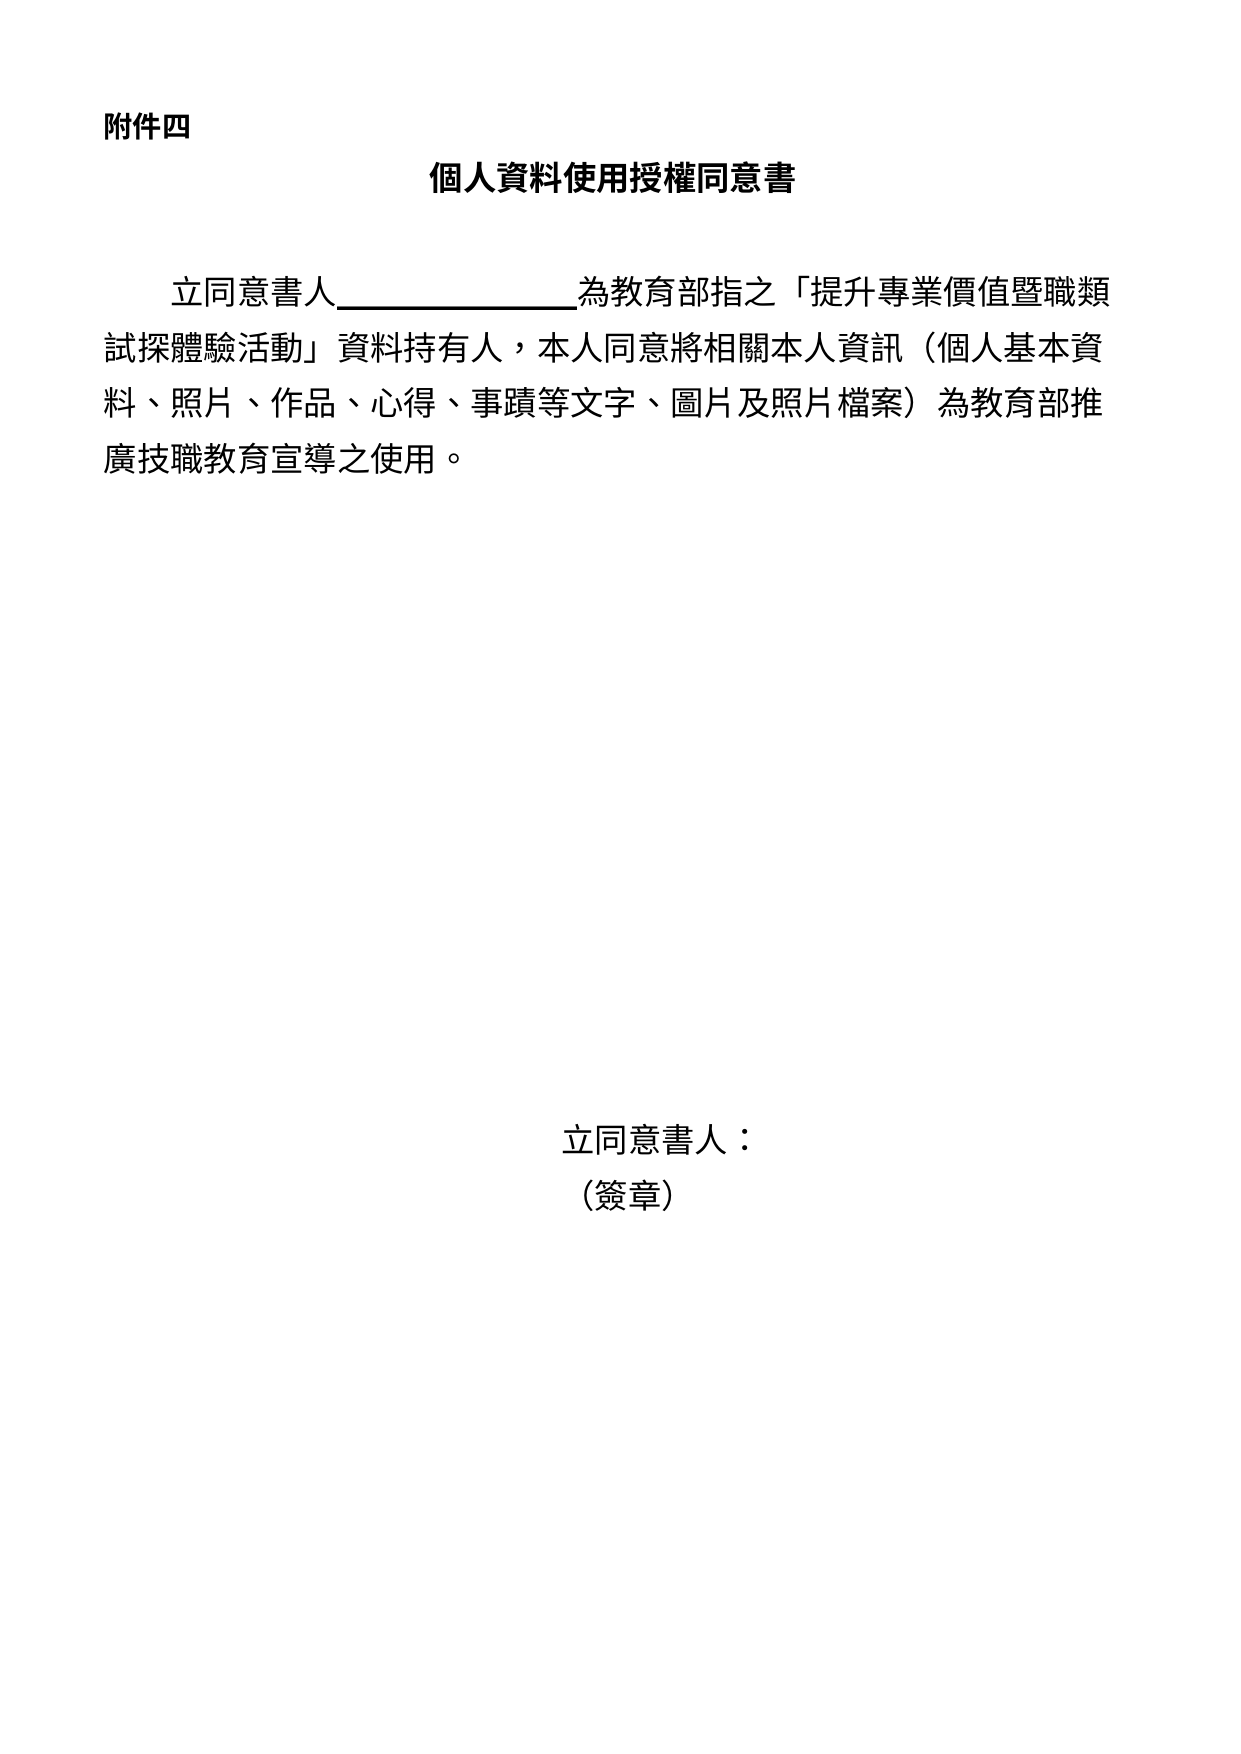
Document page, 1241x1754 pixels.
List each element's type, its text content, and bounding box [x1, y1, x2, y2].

text 個人資料使用授權同意書 [103, 152, 1122, 200]
text 立同意書人： [103, 1114, 1122, 1162]
text 立同意書人____________為教育部指之「提升專業價值暨職類試探體驗活動」資料持有人，本人同意將相關本人資訊（個人基本資料、照片、作品、心得、事蹟等文字、圖片及照片檔案）為教育部推廣技職教育宣導之使用。 [103, 266, 1122, 481]
text （簽章） [103, 1169, 1122, 1218]
text 附件四 [103, 103, 1122, 146]
